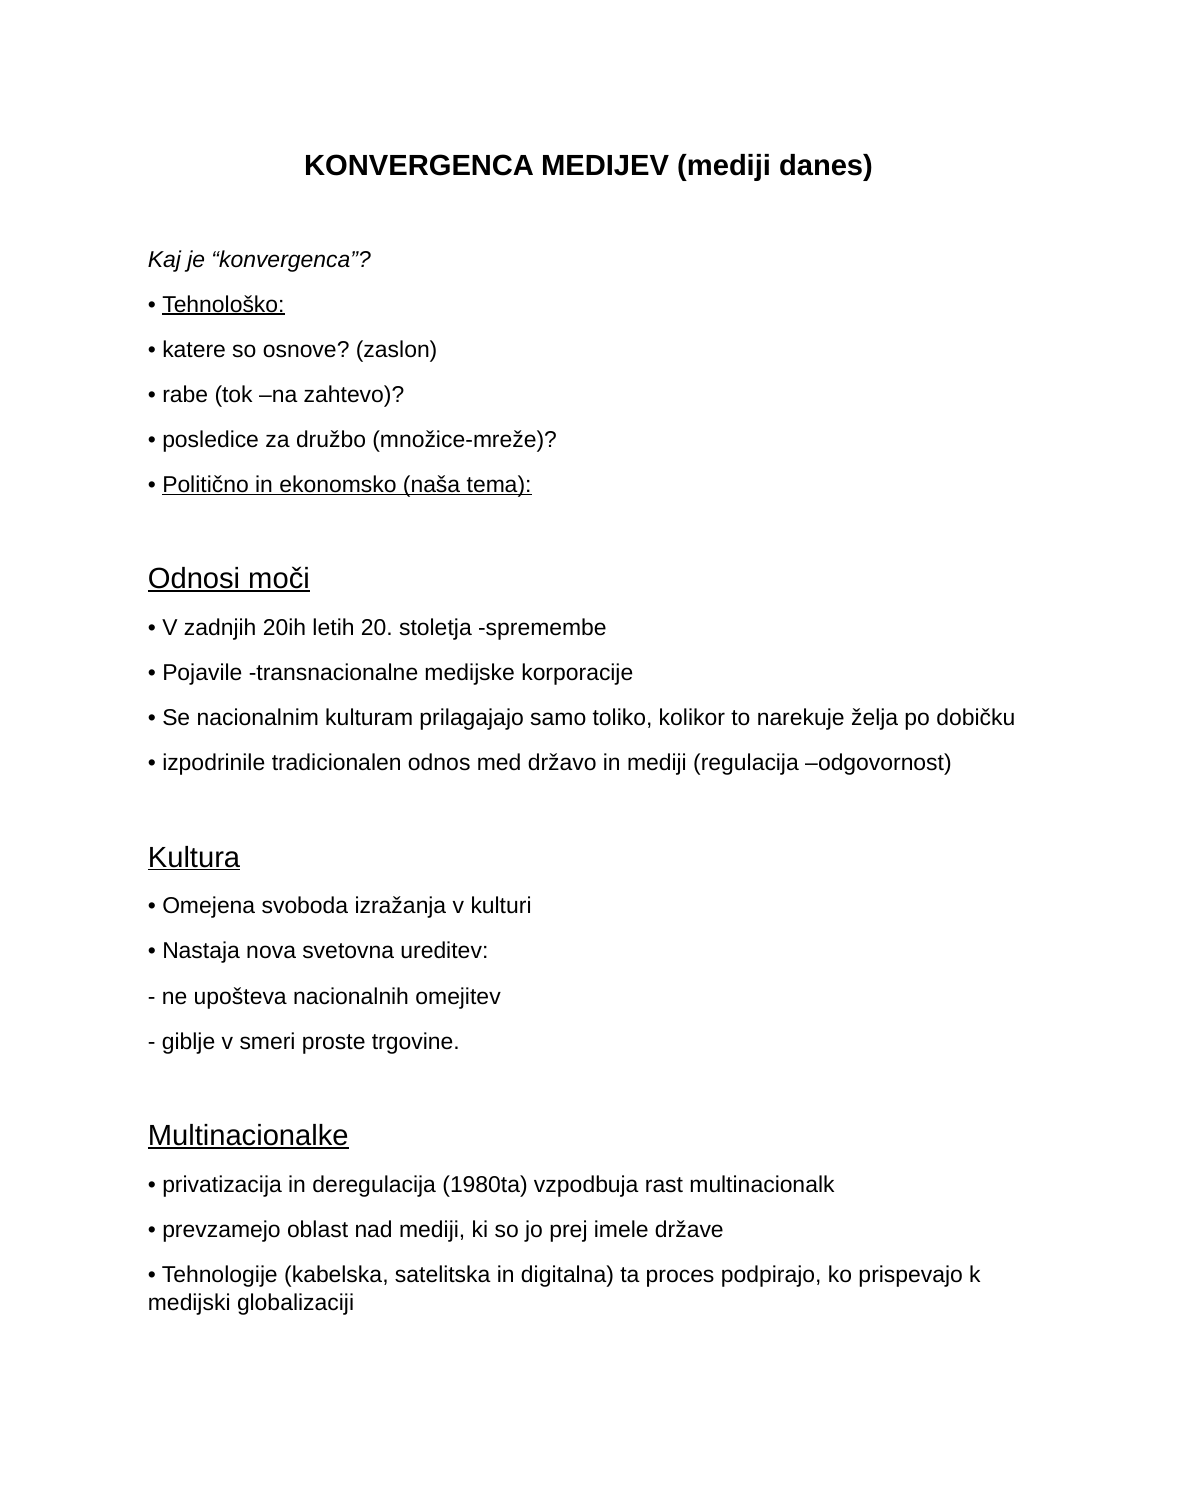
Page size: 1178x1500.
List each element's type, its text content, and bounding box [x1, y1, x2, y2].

text • Tehnološko: [148, 291, 1029, 317]
text • Omejena svoboda izražanja v kulturi [148, 892, 1029, 919]
text Odnosi moči [148, 561, 1029, 595]
text • posledice za družbo (množice-mreže)? [148, 426, 1029, 452]
text • katere so osnove? (zaslon) [148, 336, 1029, 362]
text • izpodrinile tradicionalen odnos med državo in mediji (regulacija –odgovornost) [148, 749, 1029, 776]
text - giblje v smeri proste trgovine. [148, 1028, 1029, 1054]
text • rabe (tok –na zahtevo)? [148, 381, 1029, 407]
text - ne upošteva nacionalnih omejitev [148, 983, 1029, 1009]
text • prevzamejo oblast nad mediji, ki so jo prej imele države [148, 1216, 1029, 1242]
text Kaj je “konvergenca”? [148, 246, 1029, 272]
text • privatizacija in deregulacija (1980ta) vzpodbuja rast multinacionalk [148, 1171, 1029, 1197]
text • Pojavile -transnacionalne medijske korporacije [148, 659, 1029, 686]
text KONVERGENCA MEDIJEV (mediji danes) [148, 148, 1029, 181]
text • Politično in ekonomsko (naša tema): [148, 471, 1029, 497]
text • V zadnjih 20ih letih 20. stoletja -spremembe [148, 614, 1029, 640]
text • Nastaja nova svetovna ureditev: [148, 937, 1029, 964]
text • Tehnologije (kabelska, satelitska in digitalna) ta proces podpirajo, ko prispevajo k medijski globalizaciji [148, 1261, 1029, 1316]
text Multinacionalke [148, 1118, 1029, 1151]
text • Se nacionalnim kulturam prilagajajo samo toliko, kolikor to narekuje želja po dobičku [148, 704, 1029, 731]
text Kultura [148, 839, 1029, 873]
